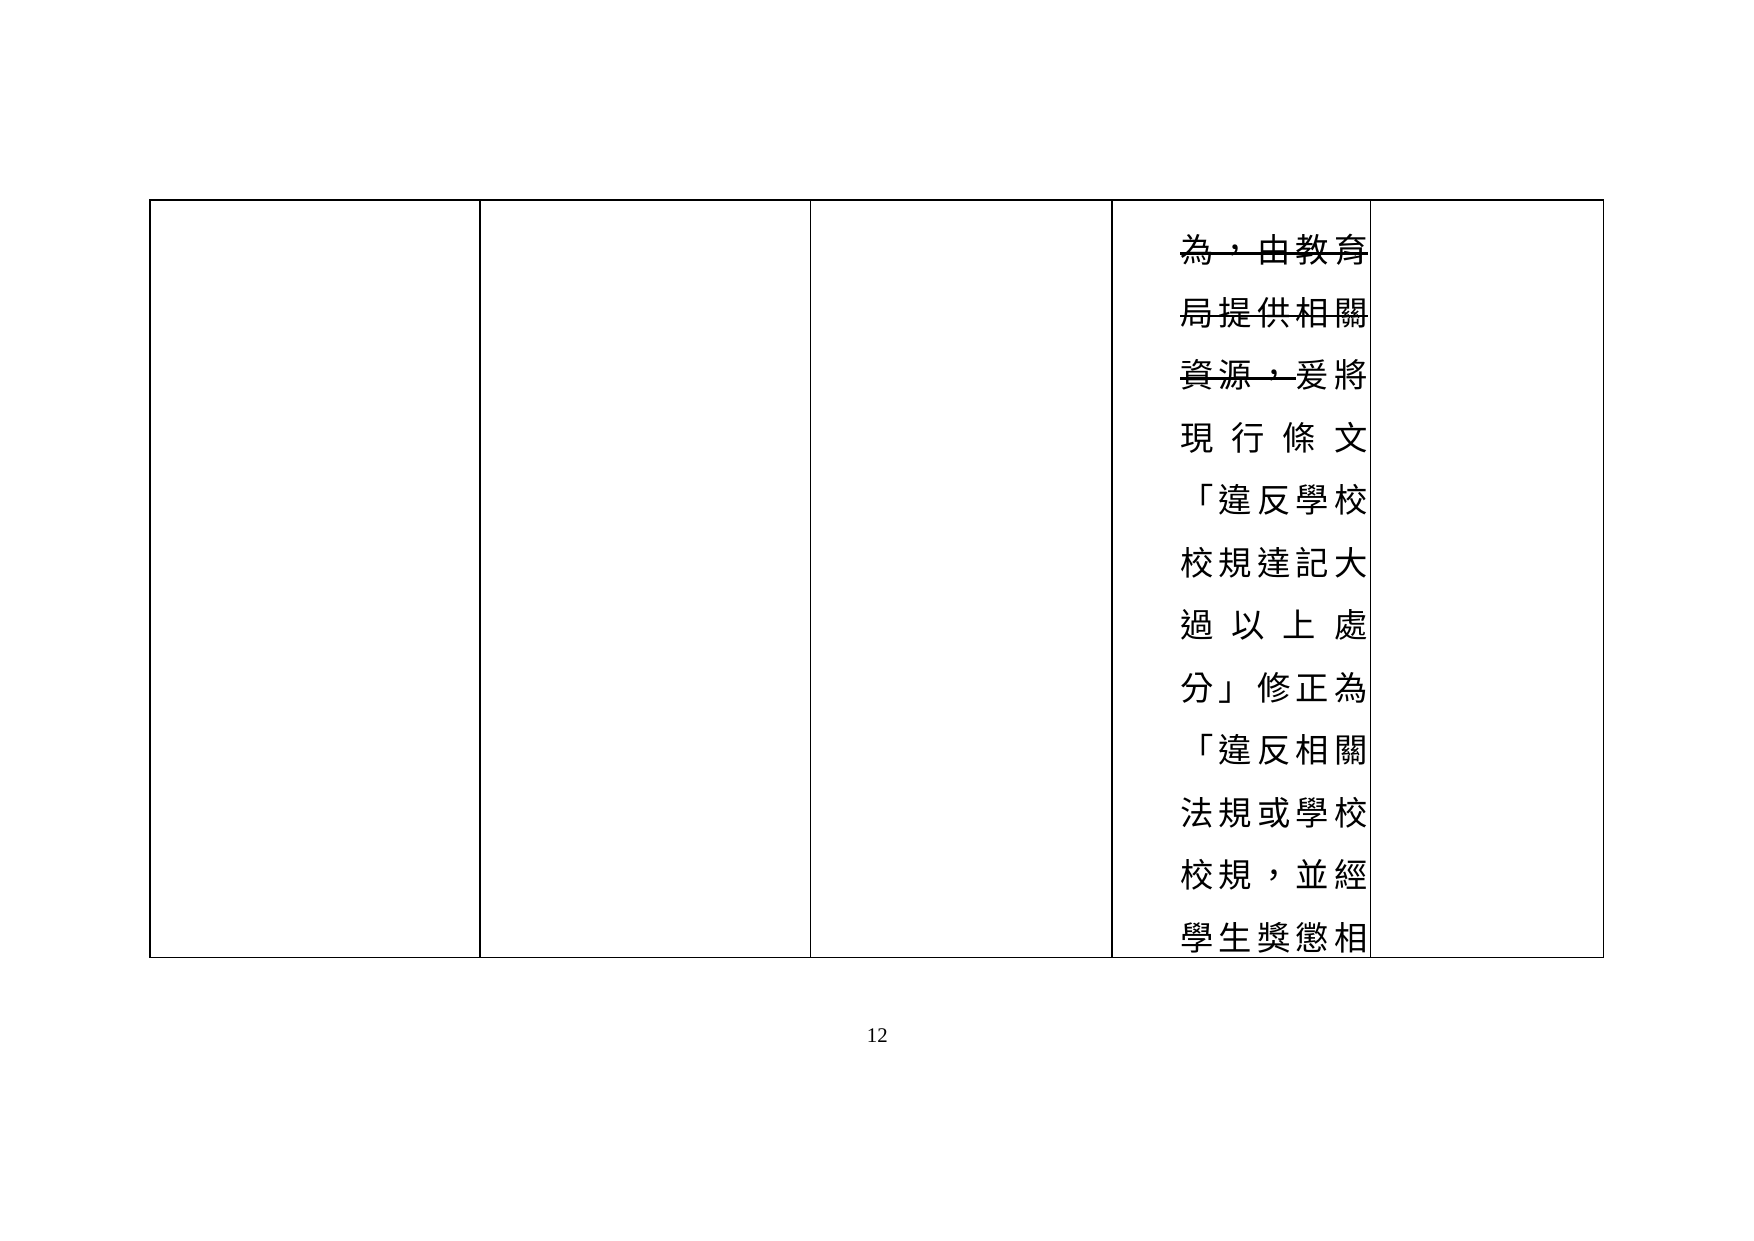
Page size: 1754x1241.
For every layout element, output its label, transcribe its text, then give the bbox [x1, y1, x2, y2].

table_cell [1371, 201, 1603, 957]
table_cell [151, 201, 479, 957]
table_cell 為，由教育局提供相關資源，爰將現行條文「違反學校校規達記大過以上處分」修正為「違反相關法規或學校校規，並經學生獎懲相 [1113, 201, 1370, 957]
table_cell [481, 201, 810, 957]
table_cell [811, 201, 1111, 957]
